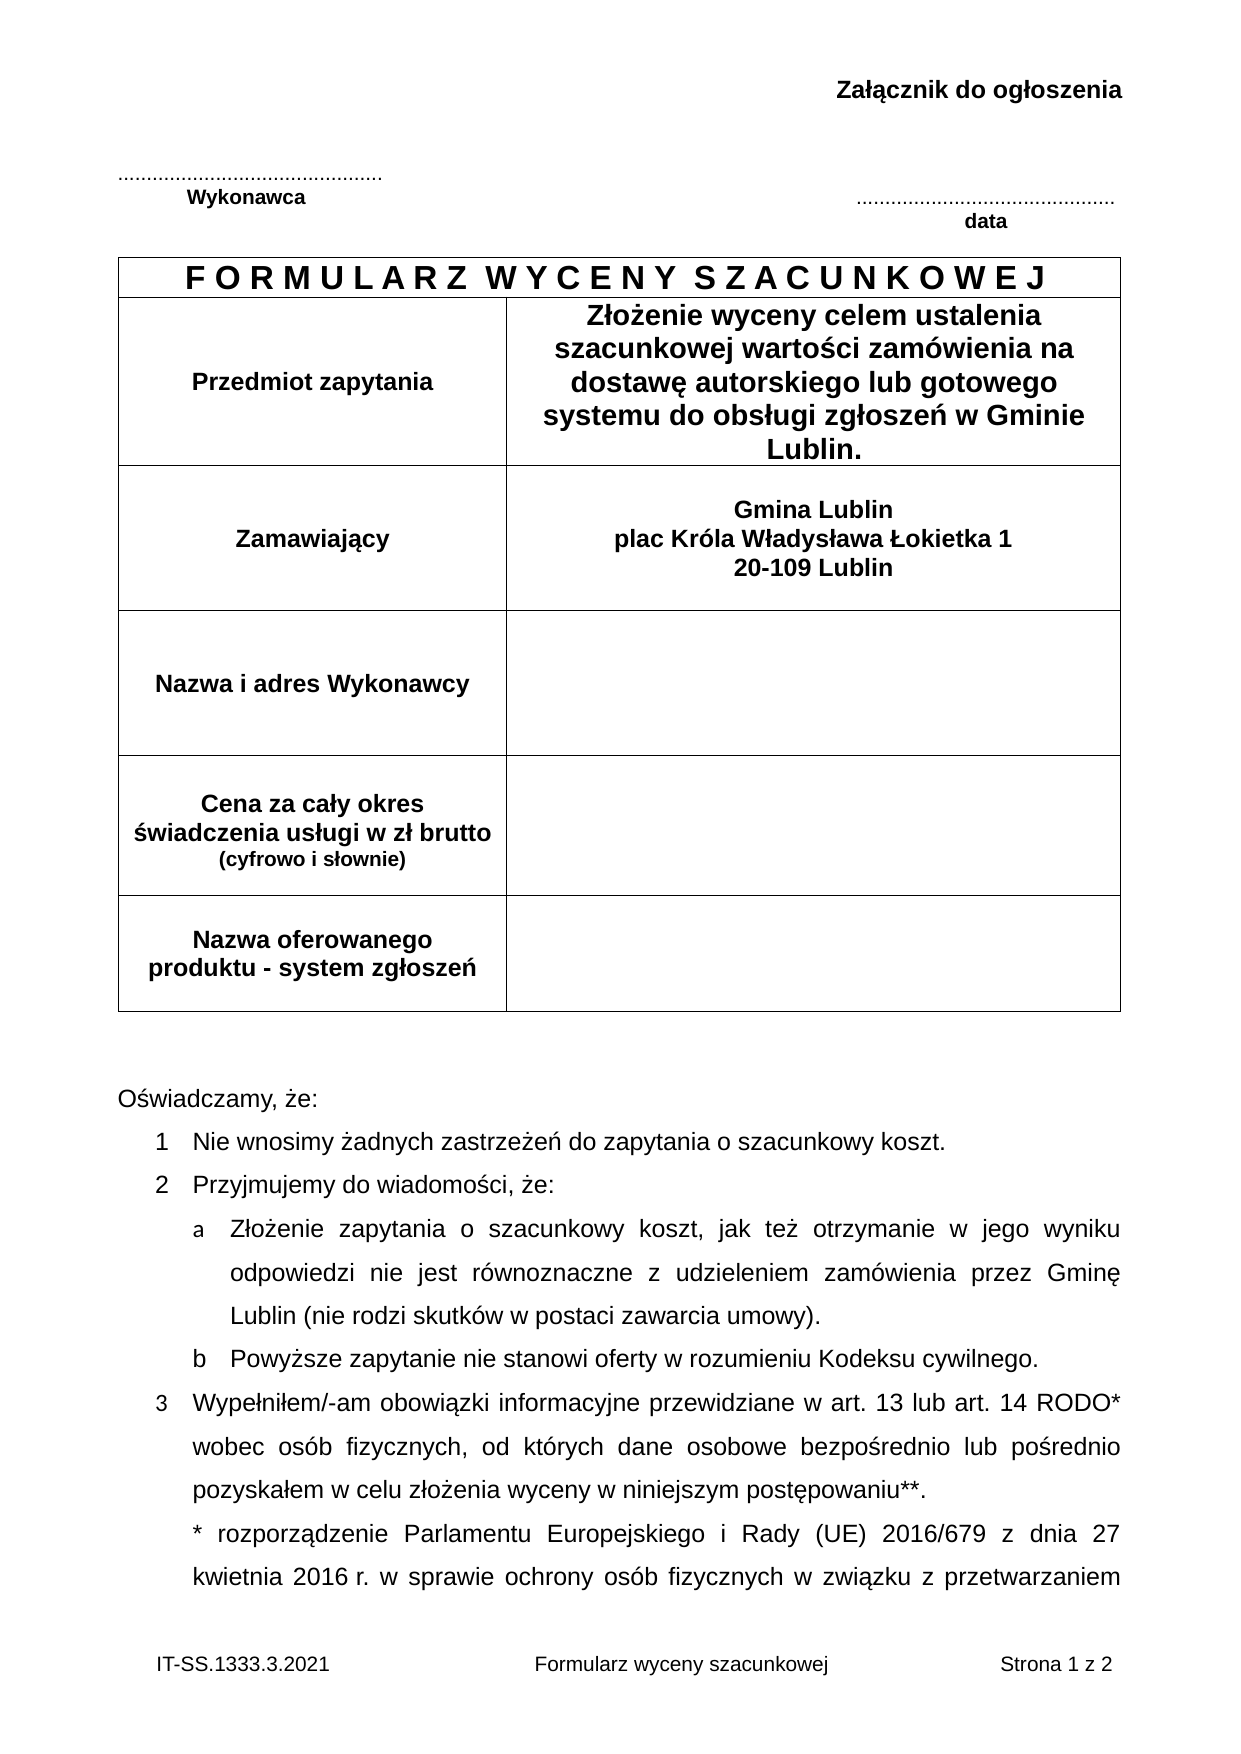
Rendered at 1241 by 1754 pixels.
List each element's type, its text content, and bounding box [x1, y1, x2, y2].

list Wypełniłem/-am obowiązki informacyjne przewidziane w art. 13 lub art. 14 RODO* wobec osób fizycznych, od których dane osobowe bezpośrednio lub pośrednio pozyskałem w celu złożenia wyceny w niniejszym postępowaniu**. [155, 1387, 1122, 1504]
text Wykonawca ............................................. [117, 185, 1122, 209]
table_cell Nazwa oferowanego produktu - system zgłoszeń [119, 896, 506, 1011]
table_cell Przedmiot zapytania [119, 298, 506, 465]
list Powyższe zapytanie nie stanowi oferty w rozumieniu Kodeksu cywilnego. [192, 1344, 1122, 1373]
table_cell Zamawiający [119, 466, 506, 610]
text data [117, 209, 1122, 233]
list * rozporządzenie Parlamentu Europejskiego i Rady (UE) 2016/679 z dnia 27 kwietnia 2016 r. w sprawie ochrony osób fizycznych w związku z przetwarzaniem [192, 1519, 1122, 1591]
table_cell [507, 611, 1120, 755]
text Oświadczamy, że: [117, 1084, 1078, 1113]
list Złożenie zapytania o szacunkowy koszt, jak też otrzymanie w jego wyniku odpowiedzi nie jest równoznaczne z udzieleniem zamówienia przez Gminę Lublin (nie rodzi skutków w postaci zawarcia umowy). [192, 1213, 1122, 1330]
text .............................................. [117, 161, 1122, 185]
list Przyjmujemy do wiadomości, że: [155, 1170, 1122, 1199]
table_header F O R M U L A R Z W Y C E N Y S Z A C U N K O W E J [119, 258, 1120, 297]
table_cell Cena za cały okres świadczenia usługi w zł brutto (cyfrowo i słownie) [119, 756, 506, 895]
table_cell [507, 756, 1120, 895]
list Nie wnosimy żadnych zastrzeżeń do zapytania o szacunkowy koszt. [155, 1127, 1122, 1156]
table_cell Złożenie wyceny celem ustalenia szacunkowej wartości zamówienia na dostawę autorskiego lub gotowego systemu do obsługi zgłoszeń w Gminie Lublin. [507, 298, 1120, 465]
subtitle Załącznik do ogłoszenia [117, 75, 1122, 104]
table_cell [507, 896, 1120, 1011]
table_cell Gmina Lublin plac Króla Władysława Łokietka 1 20-109 Lublin [507, 466, 1120, 610]
table_cell Nazwa i adres Wykonawcy [119, 611, 506, 755]
